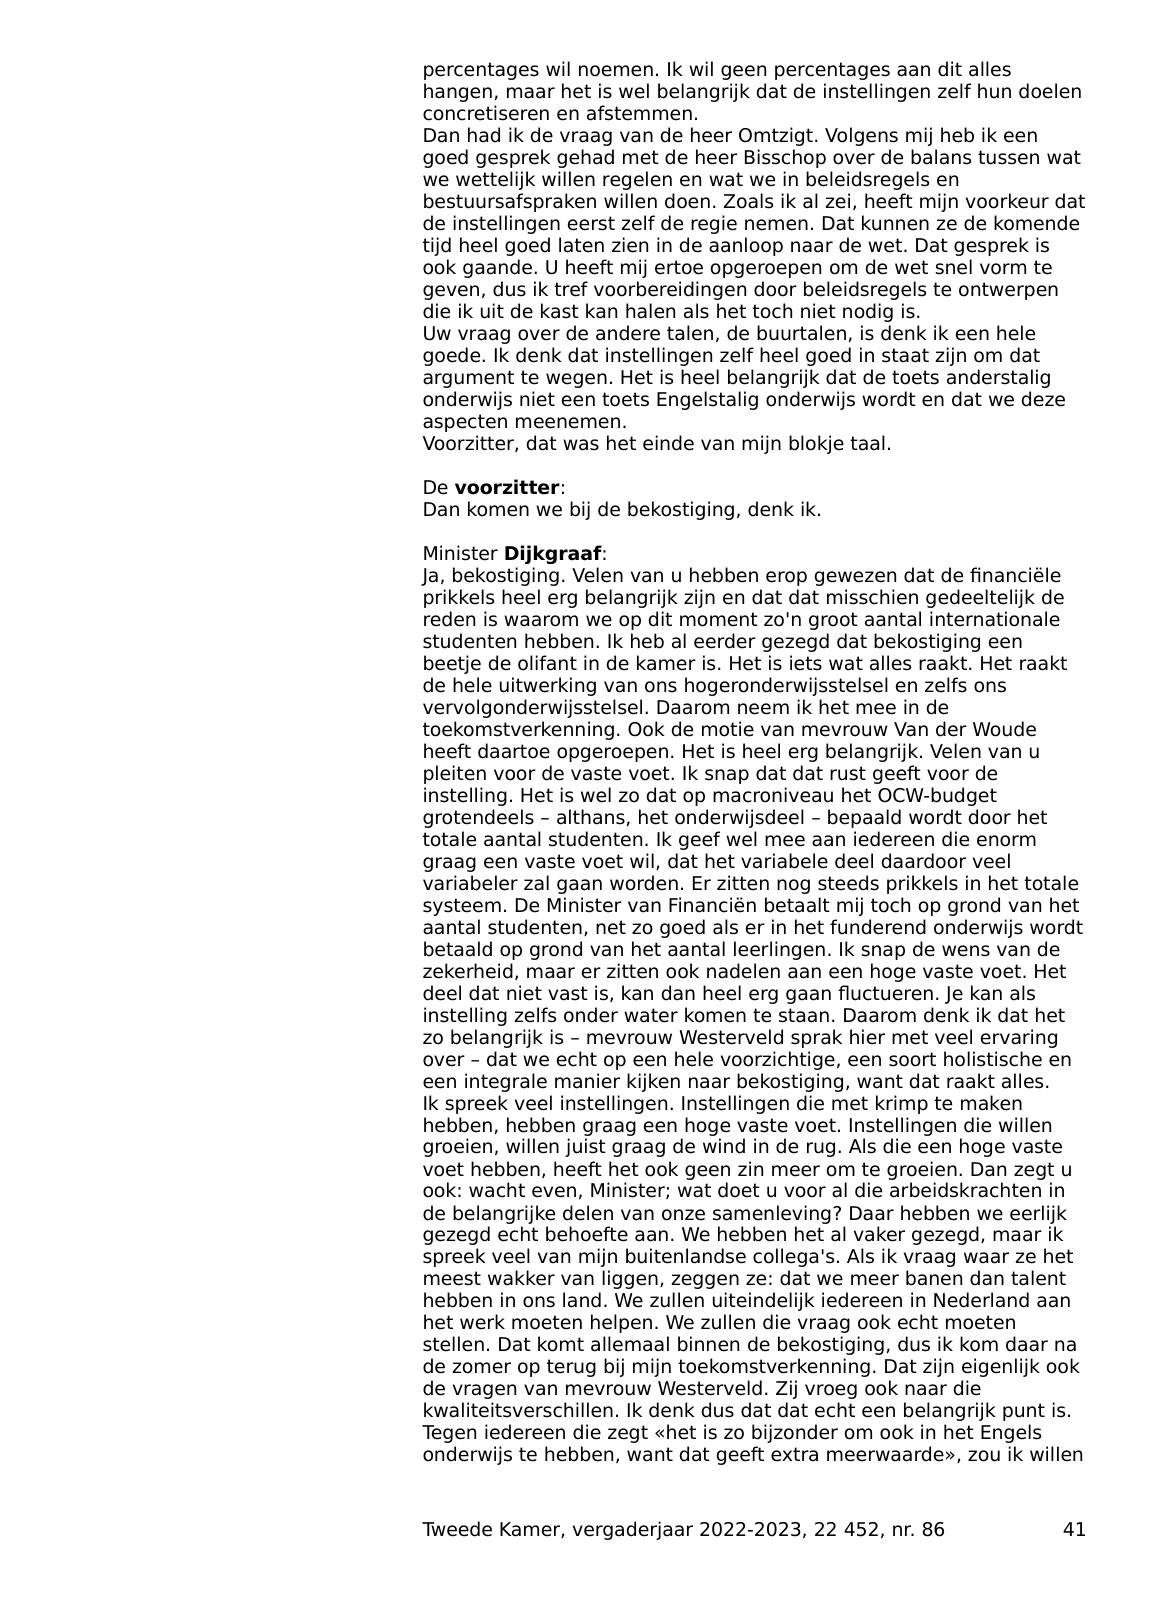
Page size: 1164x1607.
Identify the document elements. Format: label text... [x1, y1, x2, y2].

text Voorzitter, dat was het einde van mijn blokje taal. [422, 433, 1087, 455]
text Dan had ik de vraag van de heer Omtzigt. Volgens mij heb ik een goed gesprek gehad met de heer Bisschop over de balans tussen wat we wettelijk willen regelen en wat we in beleidsregels en bestuursafspraken willen doen. Zoals ik al zei, heeft mijn voorkeur dat de instellingen eerst zelf de regie nemen. Dat kunnen ze de komende tijd heel goed laten zien in de aanloop naar de wet. Dat gesprek is ook gaande. U heeft mij ertoe opgeroepen om de wet snel vorm te geven, dus ik tref voorbereidingen door beleidsregels te ontwerpen die ik uit de kast kan halen als het toch niet nodig is. [422, 125, 1087, 323]
text Ja, bekostiging. Velen van u hebben erop gewezen dat de financiële prikkels heel erg belangrijk zijn en dat dat misschien gedeeltelijk de reden is waarom we op dit moment zo'n groot aantal internationale studenten hebben. Ik heb al eerder gezegd dat bekostiging een beetje de olifant in de kamer is. Het is iets wat alles raakt. Het raakt de hele uitwerking van ons hogeronderwijsstelsel en zelfs ons vervolgonderwijsstelsel. Daarom neem ik het mee in de toekomstverkenning. Ook de motie van mevrouw Van der Woude heeft daartoe opgeroepen. Het is heel erg belangrijk. Velen van u pleiten voor de vaste voet. Ik snap dat dat rust geeft voor de instelling. Het is wel zo dat op macroniveau het OCW-budget grotendeels – althans, het onderwijsdeel – bepaald wordt door het totale aantal studenten. Ik geef wel mee aan iedereen die enorm graag een vaste voet wil, dat het variabele deel daardoor veel variabeler zal gaan worden. Er zitten nog steeds prikkels in het totale systeem. De Minister van Financiën betaalt mij toch op grond van het aantal studenten, net zo goed als er in het funderend onderwijs wordt betaald op grond van het aantal leerlingen. Ik snap de wens van de zekerheid, maar er zitten ook nadelen aan een hoge vaste voet. Het deel dat niet vast is, kan dan heel erg gaan fluctueren. Je kan als instelling zelfs onder water komen te staan. Daarom denk ik dat het zo belangrijk is – mevrouw Westerveld sprak hier met veel ervaring over – dat we echt op een hele voorzichtige, een soort holistische en een integrale manier kijken naar bekostiging, want dat raakt alles. [422, 565, 1087, 1092]
text De voorzitter: [422, 477, 1087, 499]
text Uw vraag over de andere talen, de buurtalen, is denk ik een hele goede. Ik denk dat instellingen zelf heel goed in staat zijn om dat argument te wegen. Het is heel belangrijk dat de toets anderstalig onderwijs niet een toets Engelstalig onderwijs wordt en dat we deze aspecten meenemen. [422, 323, 1087, 433]
text percentages wil noemen. Ik wil geen percentages aan dit alles hangen, maar het is wel belangrijk dat de instellingen zelf hun doelen concretiseren en afstemmen. [422, 59, 1087, 125]
text Dan komen we bij de bekostiging, denk ik. [422, 499, 1087, 521]
text Minister Dijkgraaf: [422, 543, 1087, 565]
text Ik spreek veel instellingen. Instellingen die met krimp te maken hebben, hebben graag een hoge vaste voet. Instellingen die willen groeien, willen juist graag de wind in de rug. Als die een hoge vaste voet hebben, heeft het ook geen zin meer om te groeien. Dan zegt u ook: wacht even, Minister; wat doet u voor al die arbeidskrachten in de belangrijke delen van onze samenleving? Daar hebben we eerlijk gezegd echt behoefte aan. We hebben het al vaker gezegd, maar ik spreek veel van mijn buitenlandse collega's. Als ik vraag waar ze het meest wakker van liggen, zeggen ze: dat we meer banen dan talent hebben in ons land. We zullen uiteindelijk iedereen in Nederland aan het werk moeten helpen. We zullen die vraag ook echt moeten stellen. Dat komt allemaal binnen de bekostiging, dus ik kom daar na de zomer op terug bij mijn toekomstverkenning. Dat zijn eigenlijk ook de vragen van mevrouw Westerveld. Zij vroeg ook naar die kwaliteitsverschillen. Ik denk dus dat dat echt een belangrijk punt is. Tegen iedereen die zegt «het is zo bijzonder om ook in het Engels onderwijs te hebben, want dat geeft extra meerwaarde», zou ik willen [422, 1092, 1087, 1466]
